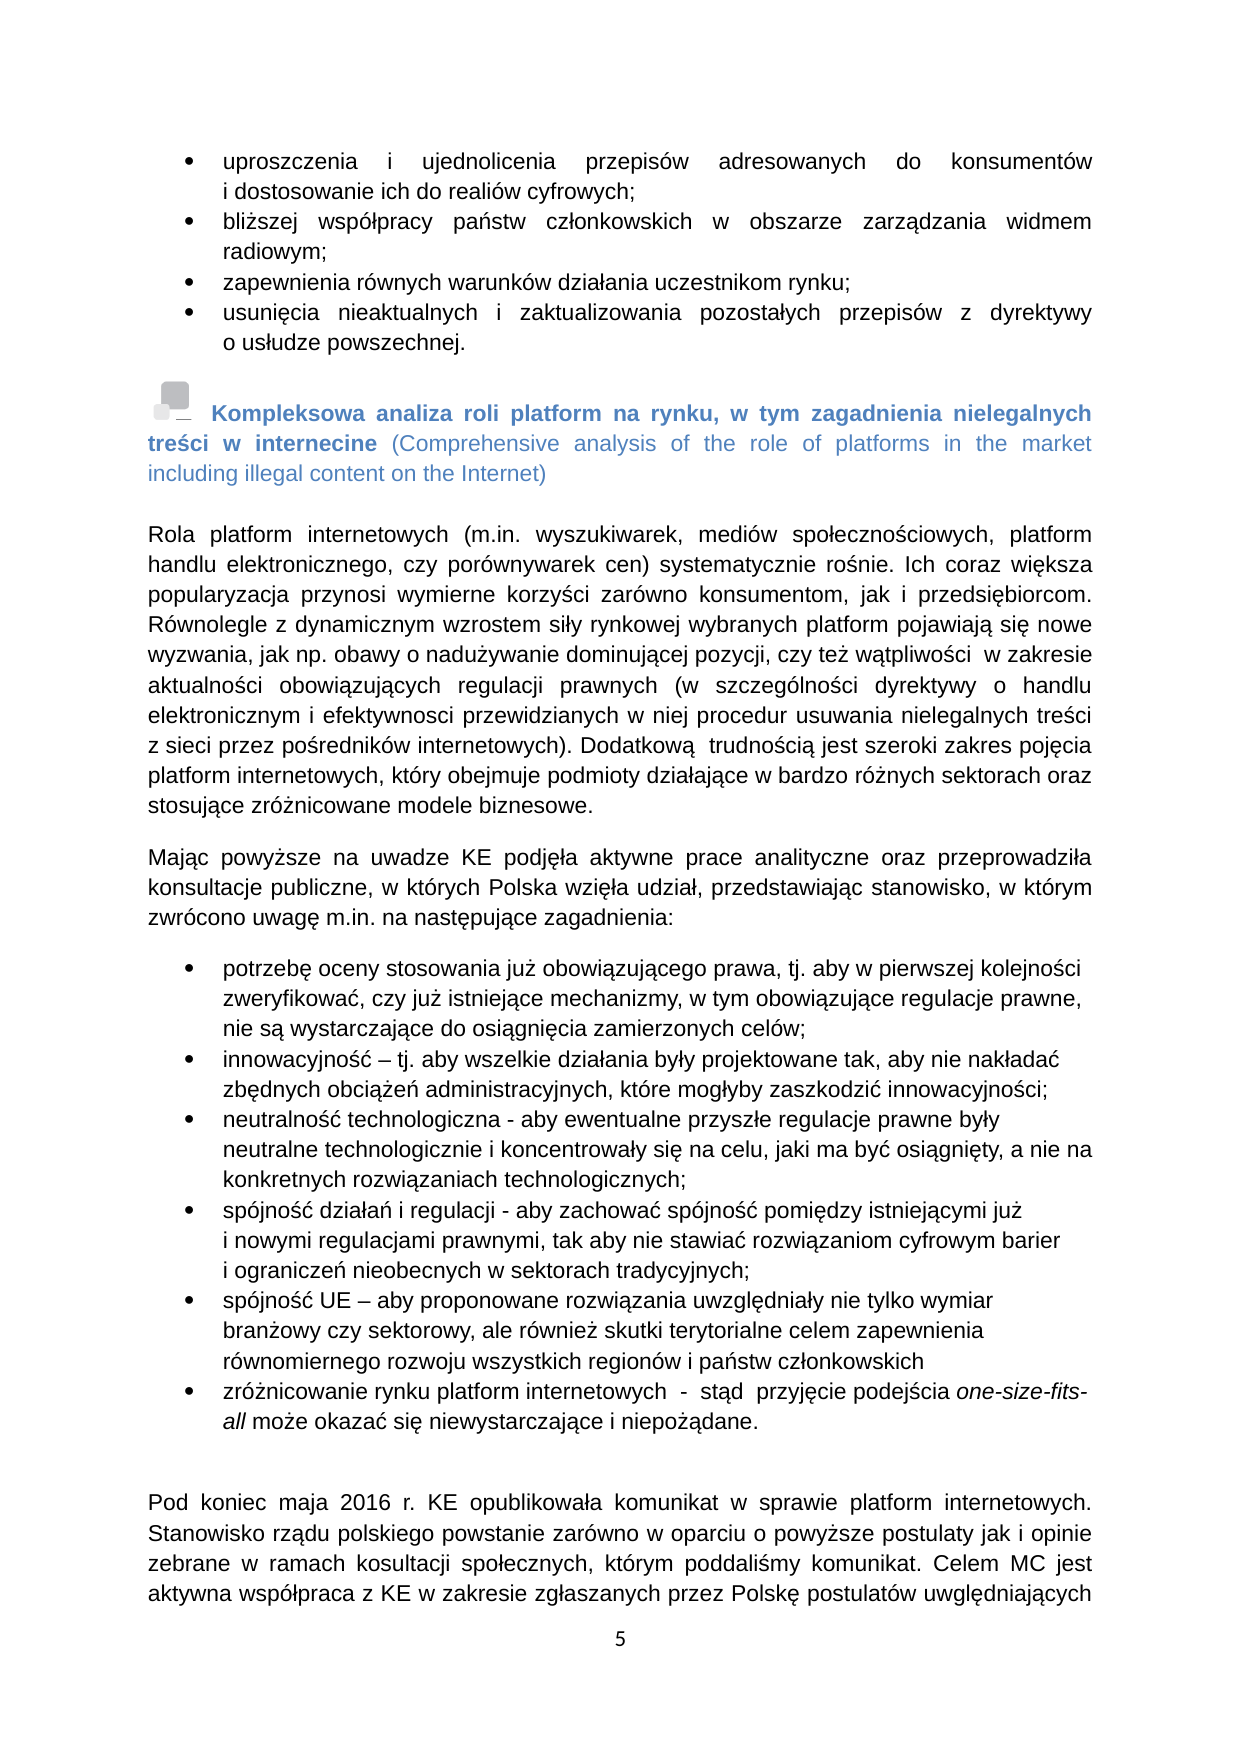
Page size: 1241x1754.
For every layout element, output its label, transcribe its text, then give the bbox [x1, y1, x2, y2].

list zapewnienia równych warunków działania uczestnikom rynku; [185, 268, 1093, 295]
text Mając powyższe na uwadze KE podjęła aktywne prace analityczne oraz przeprowadziła konsultacje publiczne, w których Polska wzięła udział, przedstawiając stanowisko, w którym zwrócono uwagę m.in. na następujące zagadnienia: [148, 843, 1093, 930]
list neutralność technologiczna - aby ewentualne przyszłe regulacje prawne były neutralne technologicznie i koncentrowały się na celu, jaki ma być osiągnięty, a nie na konkretnych rozwiązaniach technologicznych; [185, 1106, 1093, 1193]
list spójność UE – aby proponowane rozwiązania uwzględniały nie tylko wymiar branżowy czy sektorowy, ale również skutki terytorialne celem zapewnienia równomiernego rozwoju wszystkich regionów i państw członkowskich [185, 1287, 1093, 1374]
list bliższej współpracy państw członkowskich w obszarze zarządzania widmem radiowym; [185, 208, 1093, 264]
list uproszczenia i ujednolicenia przepisów adresowanych do konsumentów i dostosowanie ich do realiów cyfrowych; [185, 148, 1093, 204]
list innowacyjność – tj. aby wszelkie działania były projektowane tak, aby nie nakładać zbędnych obciążeń administracyjnych, które mogłyby zaszkodzić innowacyjności; [185, 1046, 1093, 1102]
list potrzebę oceny stosowania już obowiązującego prawa, tj. aby w pierwszej kolejności zweryfikować, czy już istniejące mechanizmy, w tym obowiązujące regulacje prawne, nie są wystarczające do osiągnięcia zamierzonych celów; [185, 955, 1093, 1042]
picture [150, 380, 192, 422]
text Kompleksowa analiza roli platform na rynku, w tym zagadnienia nielegalnych treści w internecine (Comprehensive analysis of the role of platforms in the market including illegal content on the Internet) [148, 380, 1093, 486]
list spójność działań i regulacji - aby zachować spójność pomiędzy istniejącymi już i nowymi regulacjami prawnymi, tak aby nie stawiać rozwiązaniom cyfrowym barier i ograniczeń nieobecnych w sektorach tradycyjnych; [185, 1197, 1093, 1283]
list zróżnicowanie rynku platform internetowych - stąd przyjęcie podejścia one-size-fits-all może okazać się niewystarczające i niepożądane. [185, 1378, 1093, 1434]
text Rola platform internetowych (m.in. wyszukiwarek, mediów społecznościowych, platform handlu elektronicznego, czy porównywarek cen) systematycznie rośnie. Ich coraz większa popularyzacja przynosi wymierne korzyści zarówno konsumentom, jak i przedsiębiorcom. Równolegle z dynamicznym wzrostem siły rynkowej wybranych platform pojawiają się nowe wyzwania, jak np. obawy o nadużywanie dominującej pozycji, czy też wątpliwości w zakresie aktualności obowiązujących regulacji prawnych (w szczególności dyrektywy o handlu elektronicznym i efektywnosci przewidzianych w niej procedur usuwania nielegalnych treści z sieci przez pośredników internetowych). Dodatkową trudnością jest szeroki zakres pojęcia platform internetowych, który obejmuje podmioty działające w bardzo różnych sektorach oraz stosujące zróżnicowane modele biznesowe. [148, 521, 1093, 819]
text Pod koniec maja 2016 r. KE opublikowała komunikat w sprawie platform internetowych. Stanowisko rządu polskiego powstanie zarówno w oparciu o powyższe postulaty jak i opinie zebrane w ramach kosultacji społecznych, którym poddaliśmy komunikat. Celem MC jest aktywna współpraca z KE w zakresie zgłaszanych przez Polskę postulatów uwględniających [148, 1489, 1093, 1606]
list usunięcia nieaktualnych i zaktualizowania pozostałych przepisów z dyrektywy o usłudze powszechnej. [185, 299, 1093, 355]
